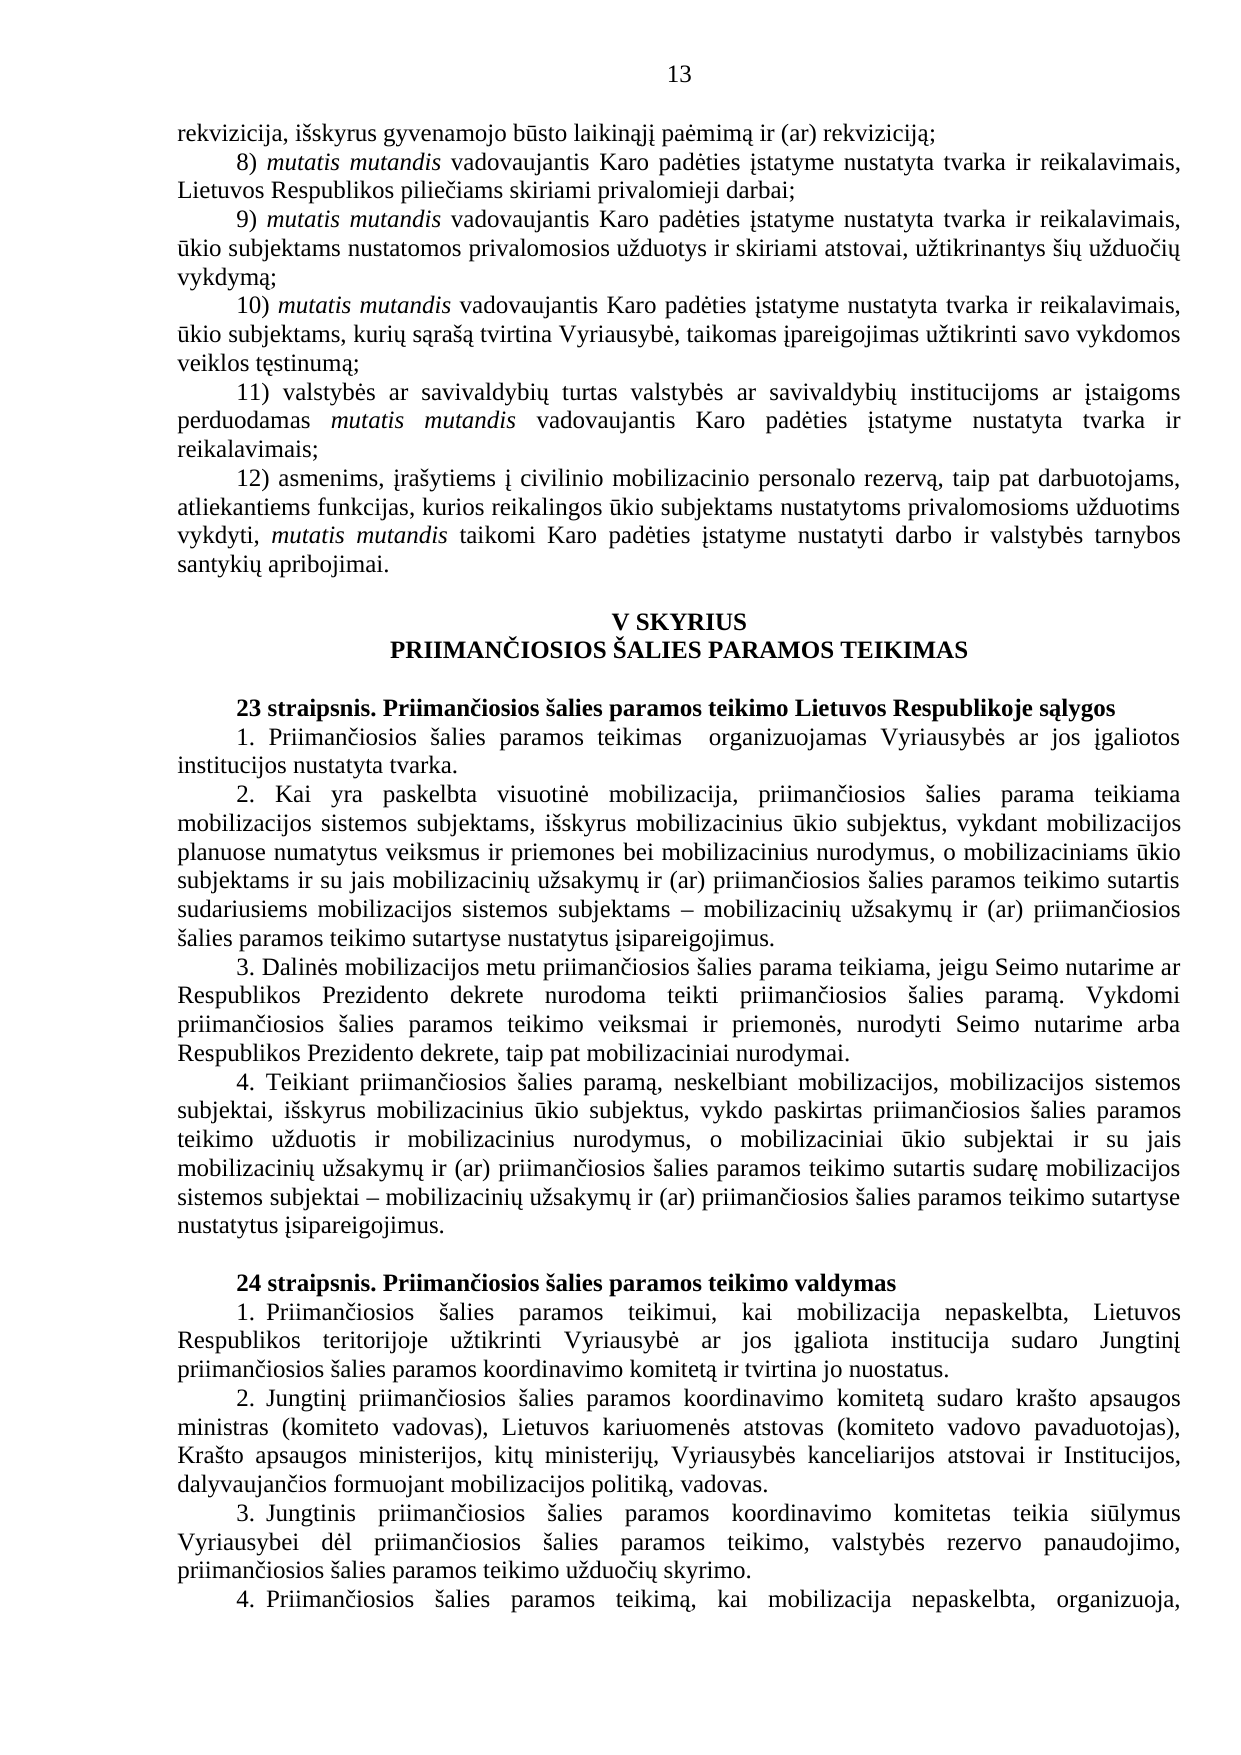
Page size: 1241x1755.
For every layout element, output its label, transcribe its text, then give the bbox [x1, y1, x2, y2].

text 2. Jungtinį priimančiosios šalies paramos koordinavimo komitetą sudaro krašto apsaugos ministras (komiteto vadovas), Lietuvos kariuomenės atstovas (komiteto vadovo pavaduotojas), Krašto apsaugos ministerijos, kitų ministerijų, Vyriausybės kanceliarijos atstovai ir Institucijos, dalyvaujančios formuojant mobilizacijos politiką, vadovas. [177, 1383, 1181, 1498]
text 1. Priimančiosios šalies paramos teikimas organizuojamas Vyriausybės ar jos įgaliotos institucijos nustatyta tvarka. [177, 722, 1181, 779]
text 8) mutatis mutandis vadovaujantis Karo padėties įstatyme nustatyta tvarka ir reikalavimais, Lietuvos Respublikos piliečiams skiriami privalomieji darbai; [177, 147, 1181, 204]
text 3. Dalinės mobilizacijos metu priimančiosios šalies parama teikiama, jeigu Seimo nutarime ar Respublikos Prezidento dekrete nurodoma teikti priimančiosios šalies paramą. Vykdomi priimančiosios šalies paramos teikimo veiksmai ir priemonės, nurodyti Seimo nutarime arba Respublikos Prezidento dekrete, taip pat mobilizaciniai nurodymai. [177, 952, 1181, 1067]
text V SKYRIUS [177, 607, 1181, 636]
text 3. Jungtinis priimančiosios šalies paramos koordinavimo komitetas teikia siūlymus Vyriausybei dėl priimančiosios šalies paramos teikimo, valstybės rezervo panaudojimo, priimančiosios šalies paramos teikimo užduočių skyrimo. [177, 1498, 1181, 1584]
text 12) asmenims, įrašytiems į civilinio mobilizacinio personalo rezervą, taip pat darbuotojams, atliekantiems funkcijas, kurios reikalingos ūkio subjektams nustatytoms privalomosioms užduotims vykdyti, mutatis mutandis taikomi Karo padėties įstatyme nustatyti darbo ir valstybės tarnybos santykių apribojimai. [177, 463, 1181, 578]
text rekvizicija, išskyrus gyvenamojo būsto laikinąjį paėmimą ir (ar) rekviziciją; [177, 118, 1181, 147]
text 24 straipsnis. Priimančiosios šalies paramos teikimo valdymas [177, 1268, 1181, 1297]
text PRIIMANČIOSIOS ŠALIES PARAMOS TEIKIMAS [177, 636, 1181, 664]
text 11) valstybės ar savivaldybių turtas valstybės ar savivaldybių institucijoms ar įstaigoms perduodamas mutatis mutandis vadovaujantis Karo padėties įstatyme nustatyta tvarka ir reikalavimais; [177, 377, 1181, 463]
text 4. Teikiant priimančiosios šalies paramą, neskelbiant mobilizacijos, mobilizacijos sistemos subjektai, išskyrus mobilizacinius ūkio subjektus, vykdo paskirtas priimančiosios šalies paramos teikimo užduotis ir mobilizacinius nurodymus, o mobilizaciniai ūkio subjektai ir su jais mobilizacinių užsakymų ir (ar) priimančiosios šalies paramos teikimo sutartis sudarę mobilizacijos sistemos subjektai – mobilizacinių užsakymų ir (ar) priimančiosios šalies paramos teikimo sutartyse nustatytus įsipareigojimus. [177, 1067, 1181, 1239]
text 9) mutatis mutandis vadovaujantis Karo padėties įstatyme nustatyta tvarka ir reikalavimais, ūkio subjektams nustatomos privalomosios užduotys ir skiriami atstovai, užtikrinantys šių užduočių vykdymą; [177, 204, 1181, 291]
text 10) mutatis mutandis vadovaujantis Karo padėties įstatyme nustatyta tvarka ir reikalavimais, ūkio subjektams, kurių sąrašą tvirtina Vyriausybė, taikomas įpareigojimas užtikrinti savo vykdomos veiklos tęstinumą; [177, 291, 1181, 377]
text 1. Priimančiosios šalies paramos teikimui, kai mobilizacija nepaskelbta, Lietuvos Respublikos teritorijoje užtikrinti Vyriausybė ar jos įgaliota institucija sudaro Jungtinį priimančiosios šalies paramos koordinavimo komitetą ir tvirtina jo nuostatus. [177, 1297, 1181, 1383]
text 23 straipsnis. Priimančiosios šalies paramos teikimo Lietuvos Respublikoje sąlygos [177, 693, 1181, 722]
text 2. Kai yra paskelbta visuotinė mobilizacija, priimančiosios šalies parama teikiama mobilizacijos sistemos subjektams, išskyrus mobilizacinius ūkio subjektus, vykdant mobilizacijos planuose numatytus veiksmus ir priemones bei mobilizacinius nurodymus, o mobilizaciniams ūkio subjektams ir su jais mobilizacinių užsakymų ir (ar) priimančiosios šalies paramos teikimo sutartis sudariusiems mobilizacijos sistemos subjektams – mobilizacinių užsakymų ir (ar) priimančiosios šalies paramos teikimo sutartyse nustatytus įsipareigojimus. [177, 779, 1181, 952]
text 4. Priimančiosios šalies paramos teikimą, kai mobilizacija nepaskelbta, organizuoja, [177, 1584, 1181, 1613]
